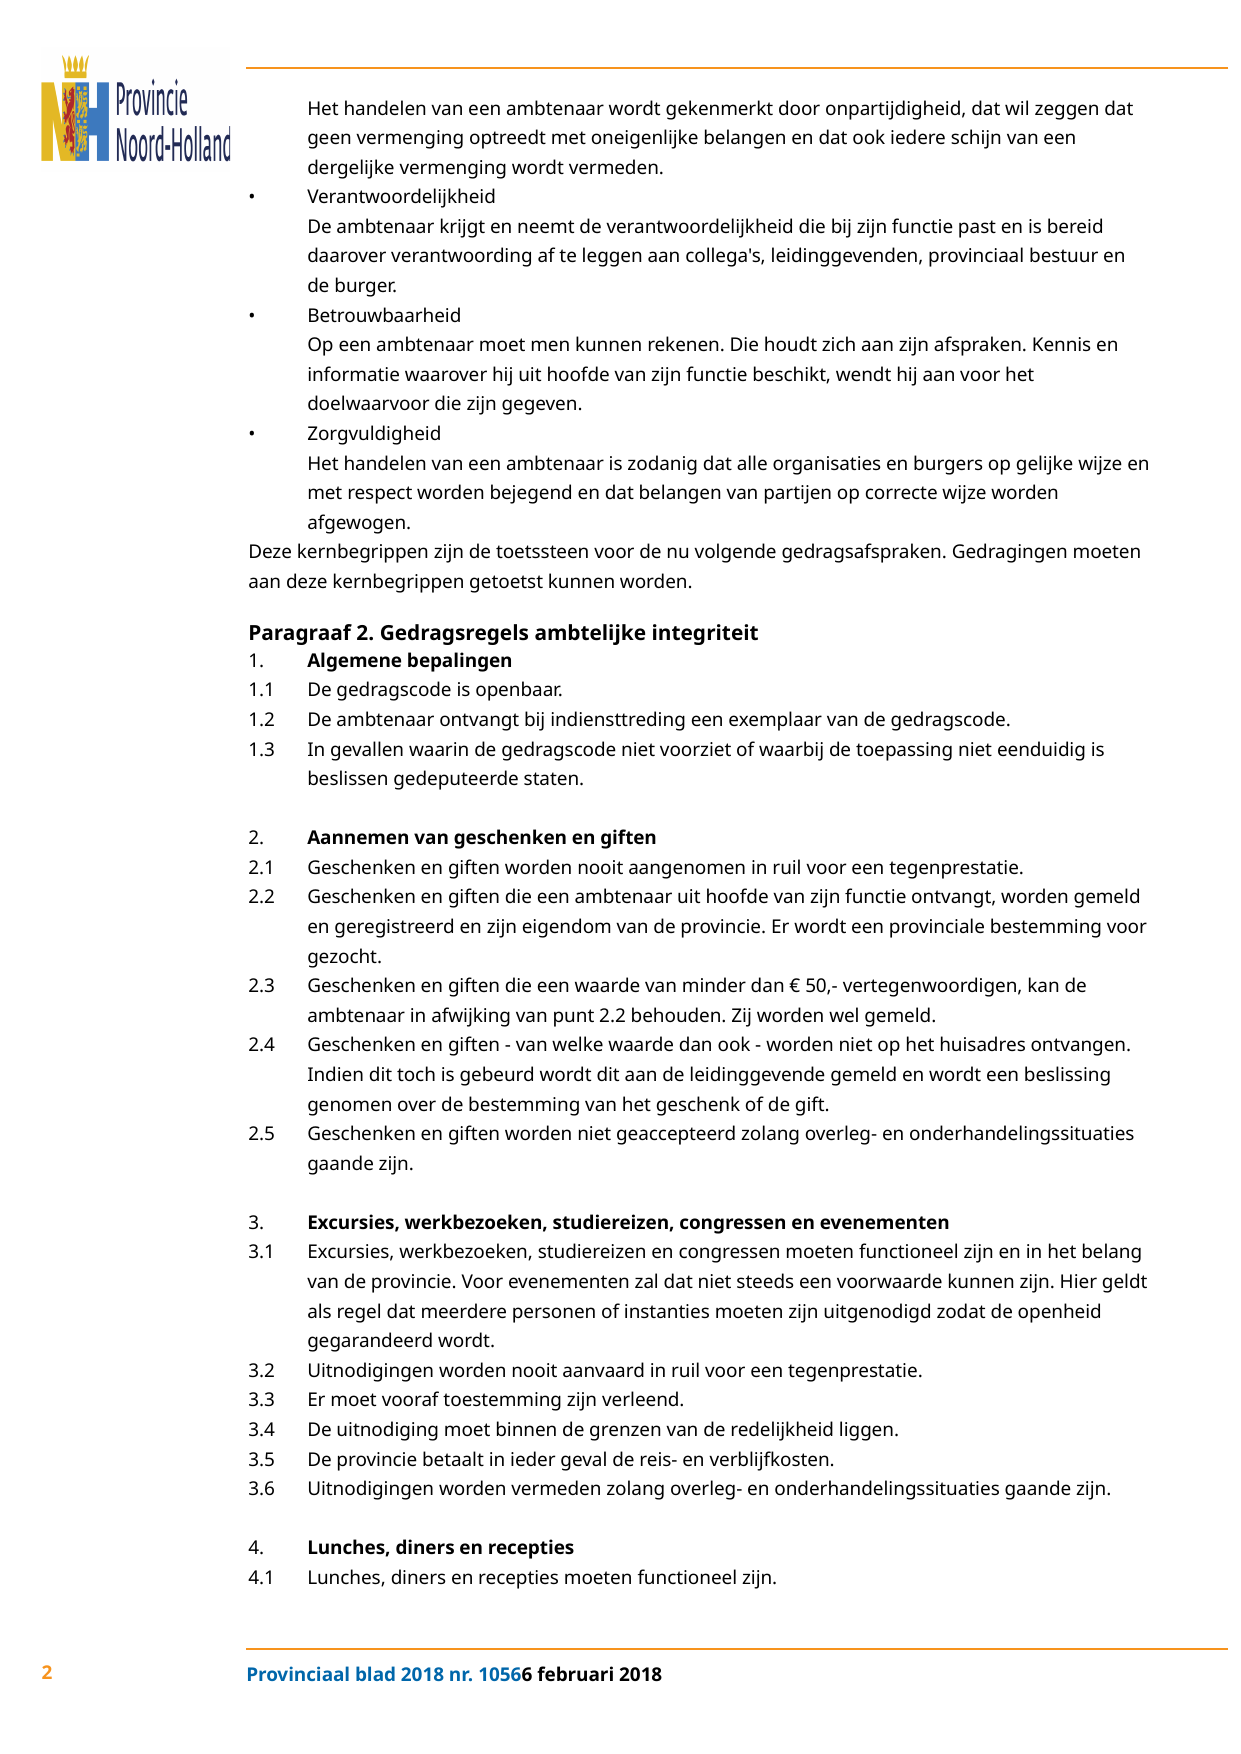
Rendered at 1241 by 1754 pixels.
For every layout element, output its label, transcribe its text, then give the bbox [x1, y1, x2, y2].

list De ambtenaar ontvangt bij indiensttreding een exemplaar van de gedragscode. [248, 706, 1152, 732]
list De provincie betaalt in ieder geval de reis- en verblijfkosten. [248, 1446, 1152, 1471]
list Geschenken en giften worden niet geaccepteerd zolang overleg- en onderhandelingssituaties gaande zijn. [248, 1120, 1152, 1176]
text Paragraaf 2. Gedragsregels ambtelijke integriteit [248, 618, 1152, 647]
list Aannemen van geschenken en giften [248, 824, 1152, 850]
text Deze kernbegrippen zijn de toetssteen voor de nu volgende gedragsafspraken. Gedragingen moeten aan deze kernbegrippen getoetst kunnen worden. [248, 538, 1152, 594]
list De gedragscode is openbaar. [248, 677, 1152, 702]
list Geschenken en giften die een ambtenaar uit hoofde van zijn functie ontvangt, worden gemeld en geregistreerd en zijn eigendom van de provincie. Er wordt een provinciale bestemming voor gezocht. [248, 884, 1152, 968]
list Uitnodigingen worden vermeden zolang overleg- en onderhandelingssituaties gaande zijn. [248, 1475, 1152, 1501]
list Verantwoordelijkheid [248, 183, 1152, 209]
list Zorgvuldigheid [248, 420, 1152, 446]
list Geschenken en giften worden nooit aangenomen in ruil voor een tegenprestatie. [248, 854, 1152, 880]
list In gevallen waarin de gedragscode niet voorziet of waarbij de toepassing niet eenduidig is beslissen gedeputeerde staten. [248, 736, 1152, 791]
list Geschenken en giften - van welke waarde dan ook - worden niet op het huisadres ontvangen. Indien dit toch is gebeurd wordt dit aan de leidinggevende gemeld en wordt een beslissing genomen over de bestemming van het geschenk of de gift. [248, 1032, 1152, 1116]
list Het handelen van een ambtenaar wordt gekenmerkt door onpartijdigheid, dat wil zeggen dat geen vermenging optreedt met oneigenlijke belangen en dat ook iedere schijn van een dergelijke vermenging wordt vermeden. [248, 95, 1152, 180]
list De uitnodiging moet binnen de grenzen van de redelijkheid liggen. [248, 1416, 1152, 1442]
list De ambtenaar krijgt en neemt de verantwoordelijkheid die bij zijn functie past en is bereid daarover verantwoording af te leggen aan collega's, leidinggevenden, provinciaal bestuur en de burger. [248, 213, 1152, 298]
list Excursies, werkbezoeken, studiereizen, congressen en evenementen [248, 1209, 1152, 1235]
list Betrouwbaarheid [248, 302, 1152, 328]
list Geschenken en giften die een waarde van minder dan € 50,- vertegenwoordigen, kan de ambtenaar in afwijking van punt 2.2 behouden. Zij worden wel gemeld. [248, 972, 1152, 1028]
list Lunches, diners en recepties [248, 1534, 1152, 1560]
picture [41, 47, 231, 172]
list Lunches, diners en recepties moeten functioneel zijn. [248, 1564, 1152, 1590]
list Excursies, werkbezoeken, studiereizen en congressen moeten functioneel zijn en in het belang van de provincie. Voor evenementen zal dat niet steeds een voorwaarde kunnen zijn. Hier geldt als regel dat meerdere personen of instanties moeten zijn uitgenodigd zodat de openheid gegarandeerd wordt. [248, 1239, 1152, 1353]
list Algemene bepalingen [248, 647, 1152, 673]
list Er moet vooraf toestemming zijn verleend. [248, 1387, 1152, 1412]
list Op een ambtenaar moet men kunnen rekenen. Die houdt zich aan zijn afspraken. Kennis en informatie waarover hij uit hoofde van zijn functie beschikt, wendt hij aan voor het doelwaarvoor die zijn gegeven. [248, 331, 1152, 416]
list Het handelen van een ambtenaar is zodanig dat alle organisaties en burgers op gelijke wijze en met respect worden bejegend en dat belangen van partijen op correcte wijze worden afgewogen. [248, 450, 1152, 535]
list Uitnodigingen worden nooit aanvaard in ruil voor een tegenprestatie. [248, 1357, 1152, 1383]
